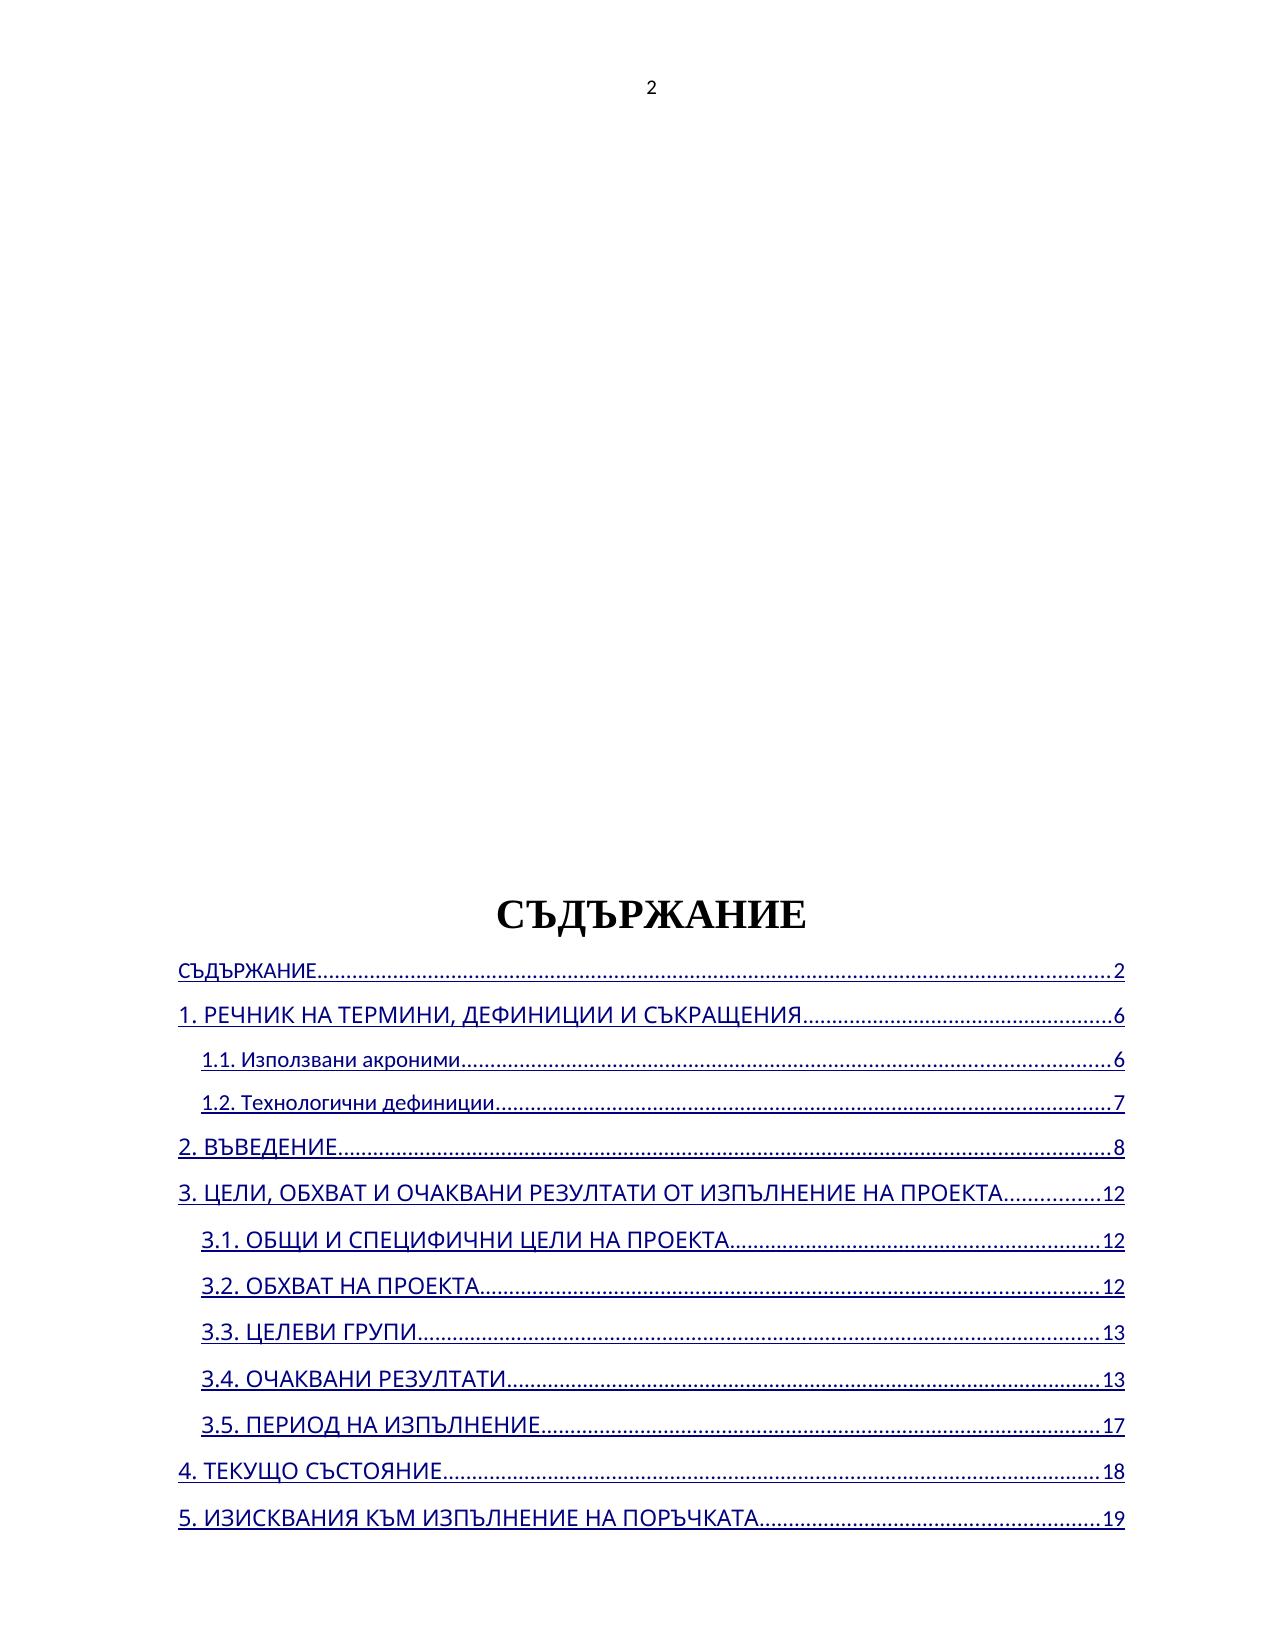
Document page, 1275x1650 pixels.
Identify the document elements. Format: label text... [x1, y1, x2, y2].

text 3. Цели, обхват и очаквани резултати от изпълнение на проекта 12 [178, 1177, 1125, 1204]
text 3.3. Целеви групи 13 [201, 1316, 1125, 1343]
text СЪДЪРЖАНИЕ 2 [178, 957, 1125, 981]
subtitle СЪДЪРЖАНИЕ [178, 889, 1125, 937]
text 1. РЕЧНИК НА ТЕРМИНИ, ДЕФИНИЦИИ И СЪКРАЩЕНИЯ 6 [178, 999, 1125, 1026]
text 3.4. Очаквани резултати 13 [201, 1363, 1125, 1389]
text 3.1. Общи и специфични цели на проекта 12 [201, 1223, 1125, 1250]
text 3.2. Обхват на проекта 12 [201, 1270, 1125, 1296]
text 5. ИЗИСКВАНИЯ КЪМ ИЗПЪЛНЕНИЕ НА ПОРЪЧКАТА 19 [178, 1502, 1125, 1528]
text 1.2. Технологични дефиниции 7 [201, 1088, 1125, 1112]
text 3.5. Период на изпълнение 17 [201, 1409, 1125, 1435]
text [178, 1027, 1125, 1031]
text 2. ВЪВЕДЕНИЕ 8 [178, 1131, 1125, 1157]
text [178, 1483, 1125, 1487]
text 1.1. Използвани акроними 6 [201, 1046, 1125, 1070]
text 4. ТЕКУЩО СЪСТОЯНИЕ 18 [178, 1455, 1125, 1482]
